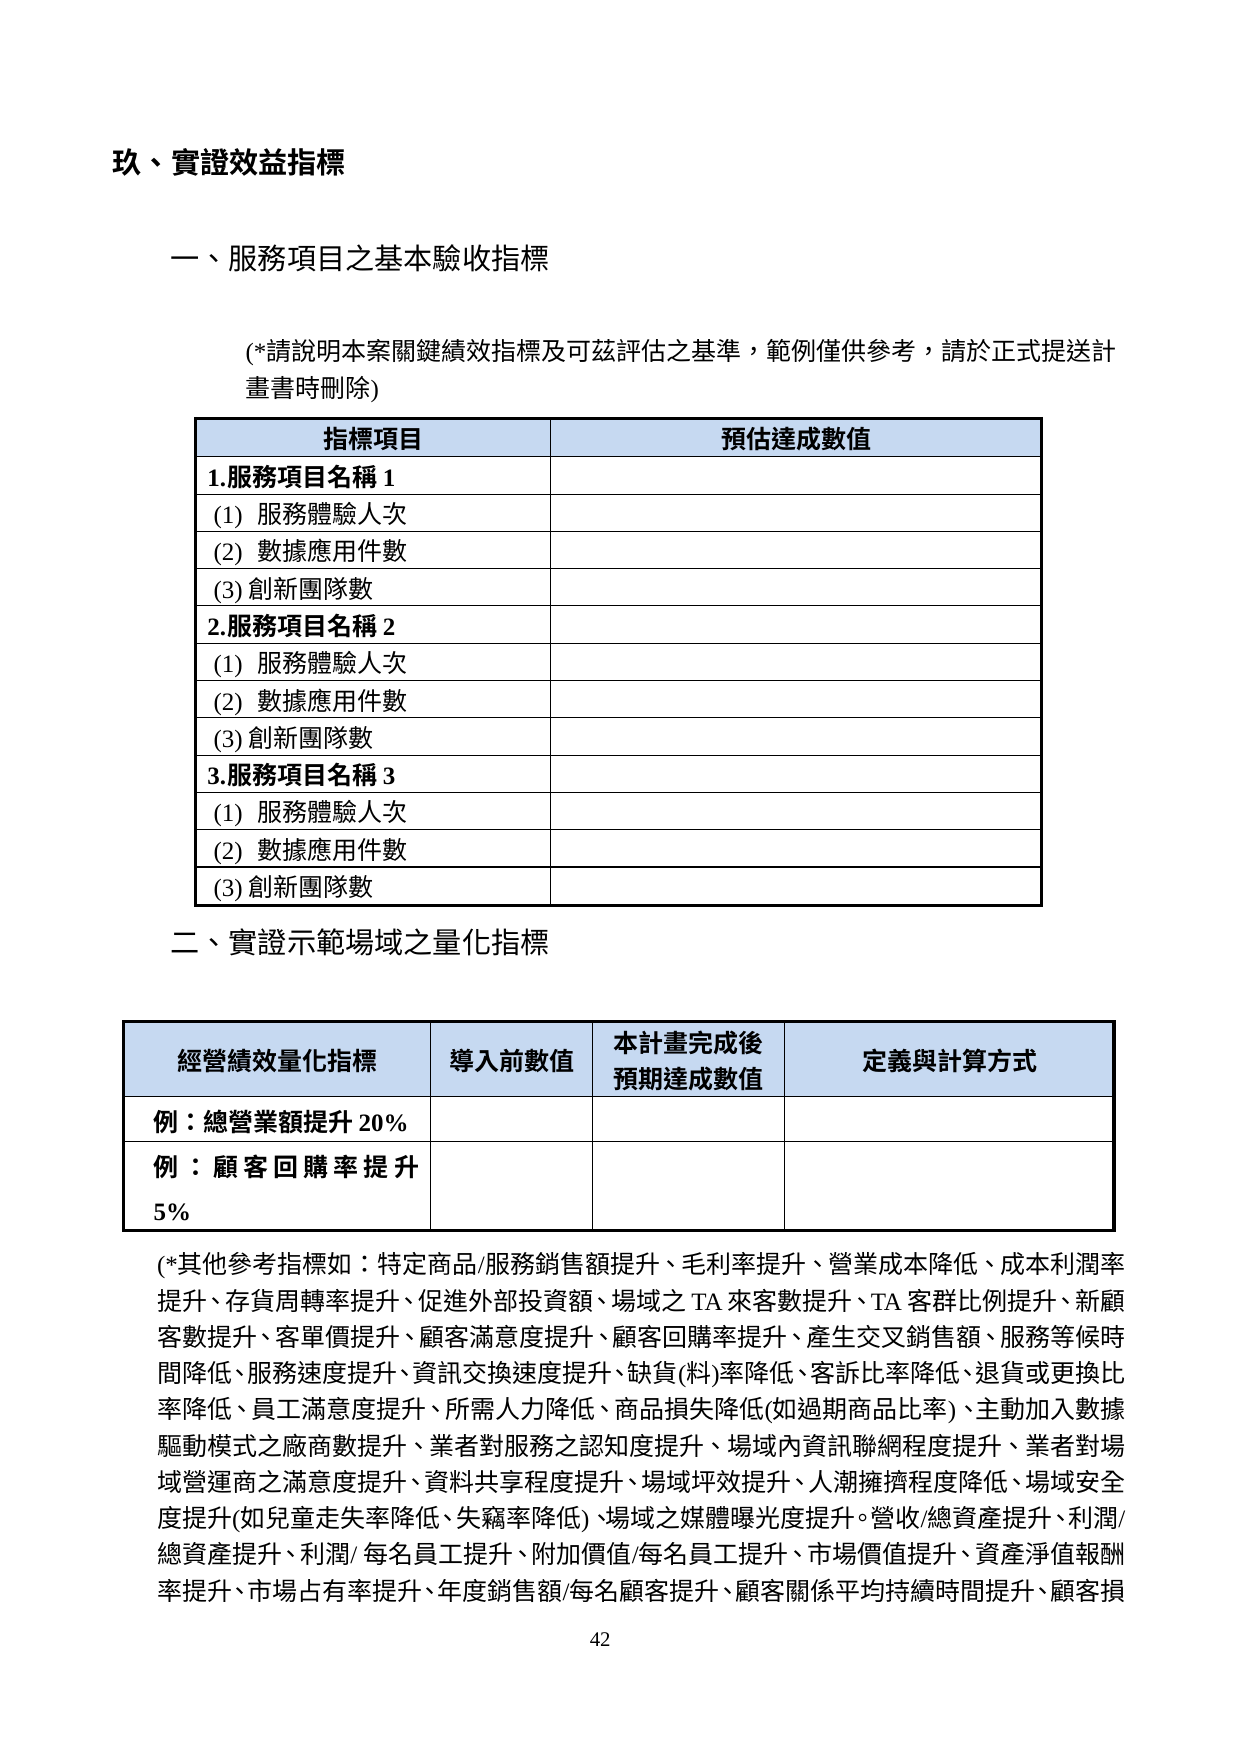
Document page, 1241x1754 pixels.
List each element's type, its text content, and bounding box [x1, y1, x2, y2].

table_cell [551, 830, 1040, 866]
table_cell [551, 457, 1040, 493]
table_cell [593, 1142, 784, 1229]
table_cell (1) 服務體驗人次 [197, 793, 550, 829]
table_cell (2) 數據應用件數 [197, 830, 550, 866]
table_cell [551, 606, 1040, 643]
table_cell [551, 793, 1040, 829]
table_header 定義與計算方式 [785, 1023, 1112, 1096]
table_cell (3) 創新團隊數 [197, 868, 550, 904]
table_cell [551, 718, 1040, 754]
table_cell (2) 數據應用件數 [197, 532, 550, 568]
table_header 本計畫完成後預期達成數值 [593, 1023, 784, 1096]
text (*其他參考指標如：特定商品/服務銷售額提升、毛利率提升、營業成本降低、成本利潤率提升、存貨周轉率提升、促進外部投資額、場域之TA來客數提升、TA客群比例提升、新顧客數提升、客單價提升、顧客滿意度提升、顧客回購率提升、產生交叉銷售額、服務等候時間降低、服務速度提升、資訊交換速度提升、缺貨(料)率降低、客訴比率降低、退貨或更換比率降低、員工滿意度提升、所需人力降低、商品損失降低(如過期商品比率)、主動加入數據驅動模式之廠商數提升、業者對服務之認知度提升、場域內資訊聯網程度提升、業者對場域營運商之滿意度提升、資料共享程度提升、場域坪效提升、人潮擁擠程度降低、場域安全度提升(如兒童走失率降低、失竊率降低)、場域之媒體曝光度提升。營收/總資產提升、利潤/總資產提升、利潤/ 每名員工提升、附加價值/每名員工提升、市場價值提升、資產淨值報酬率提升、市場占有率提升、年度銷售額/每名顧客提升、顧客關係平均持續時間提升、顧客損 [157, 1245, 1125, 1607]
table_header 導入前數值 [431, 1023, 592, 1096]
text 一、服務項目之基本驗收指標 [170, 236, 1125, 278]
table_cell [785, 1097, 1112, 1141]
table_cell (3) 創新團隊數 [197, 718, 550, 754]
table_cell [551, 644, 1040, 680]
table_cell [431, 1142, 592, 1229]
table_cell 例：總營業額提升20% [125, 1097, 430, 1141]
table_cell 服務項目名稱1 [197, 457, 550, 493]
table_cell (1) 服務體驗人次 [197, 495, 550, 531]
table_cell [785, 1142, 1112, 1229]
table_cell [593, 1097, 784, 1141]
text 玖、實證效益指標 [112, 140, 1125, 182]
table_cell [551, 868, 1040, 904]
table_header 經營績效量化指標 [125, 1023, 430, 1096]
table_cell (3) 創新團隊數 [197, 569, 550, 605]
text (*請說明本案關鍵績效指標及可茲評估之基準，範例僅供參考，請於正式提送計畫書時刪除) [245, 332, 1125, 404]
table_cell 服務項目名稱3 [197, 756, 550, 792]
table_header 指標項目 [197, 420, 550, 456]
table_header 預估達成數值 [551, 420, 1040, 456]
table_cell [431, 1097, 592, 1141]
table_cell [551, 569, 1040, 605]
table_cell [551, 756, 1040, 792]
table_cell (2) 數據應用件數 [197, 681, 550, 717]
table_cell [551, 495, 1040, 531]
table_cell 服務項目名稱2 [197, 606, 550, 643]
table_cell 例：顧客回購率提升5% [125, 1142, 430, 1229]
table_cell [551, 681, 1040, 717]
text 二、實證示範場域之量化指標 [170, 919, 1125, 962]
table_cell [551, 532, 1040, 568]
table_cell (1) 服務體驗人次 [197, 644, 550, 680]
